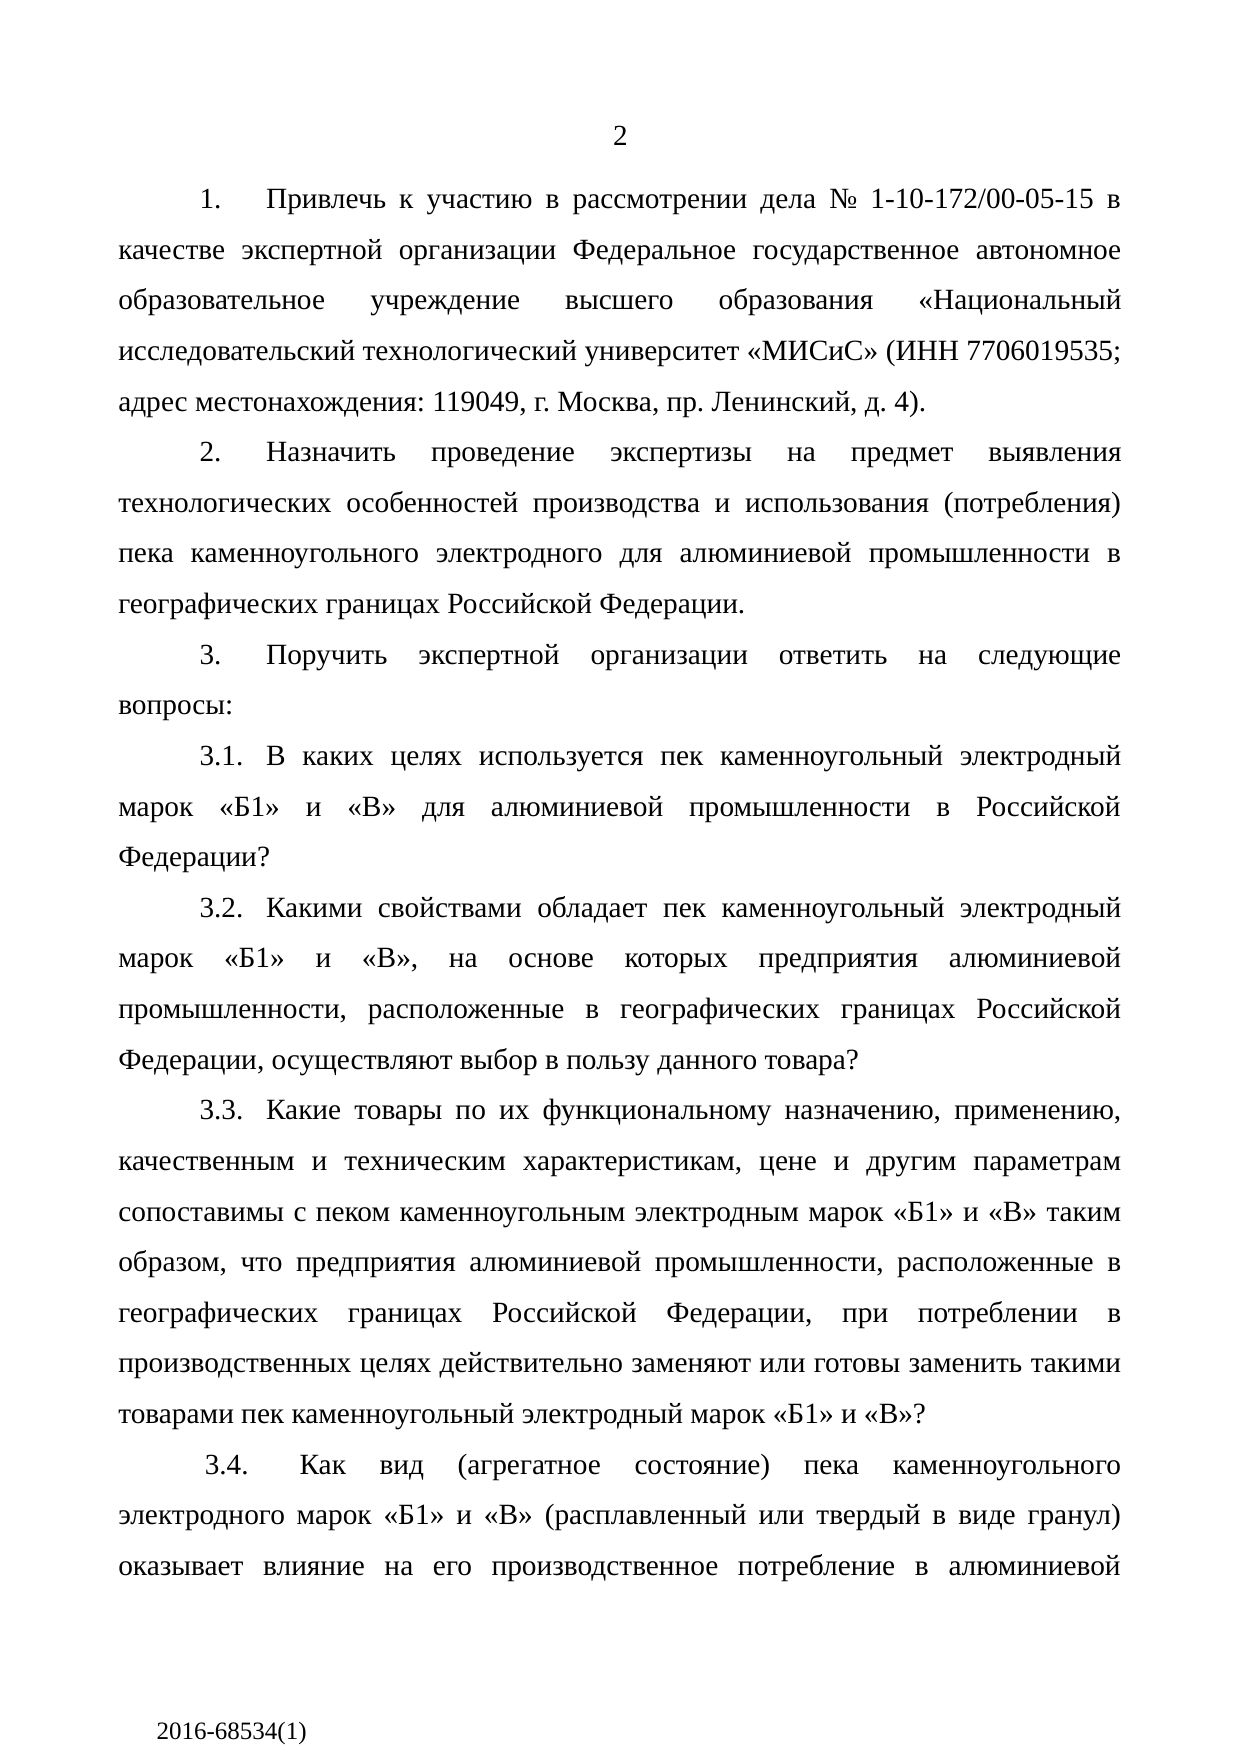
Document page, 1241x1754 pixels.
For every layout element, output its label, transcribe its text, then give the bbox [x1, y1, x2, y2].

list Поручить экспертной организации ответить на следующие вопросы: [118, 637, 1122, 721]
list Какими свойствами обладает пек каменноугольный электродный марок «Б1» и «В», на основе которых предприятия алюминиевой промышленности, расположенные в географических границах Российской Федерации, осуществляют выбор в пользу данного товара? [118, 890, 1122, 1076]
list Какие товары по их функциональному назначению, применению, качественным и техническим характеристикам, цене и другим параметрам сопоставимы с пеком каменноугольным электродным марок «Б1» и «В» таким образом, что предприятия алюминиевой промышленности, расположенные в географических границах Российской Федерации, при потреблении в производственных целях действительно заменяют или готовы заменить такими товарами пек каменноугольный электродный марок «Б1» и «В»? [118, 1092, 1122, 1430]
list В каких целях используется пек каменноугольный электродный марок «Б1» и «В» для алюминиевой промышленности в Российской Федерации? [118, 738, 1122, 873]
list Назначить проведение экспертизы на предмет выявления технологических особенностей производства и использования (потребления) пека каменноугольного электродного для алюминиевой промышленности в географических границах Российской Федерации. [118, 434, 1122, 620]
list Как вид (агрегатное состояние) пека каменноугольного электродного марок «Б1» и «В» (расплавленный или твердый в виде гранул) оказывает влияние на его производственное потребление в алюминиевой [118, 1447, 1122, 1582]
list Привлечь к участию в рассмотрении дела № 1-10-172/00-05-15 в качестве экспертной организации Федеральное государственное автономное образовательное учреждение высшего образования «Национальный исследовательский технологический университет «МИСиС» (ИНН 7706019535; адрес местонахождения: 119049, г. Москва, пр. Ленинский, д. 4). [118, 181, 1122, 417]
